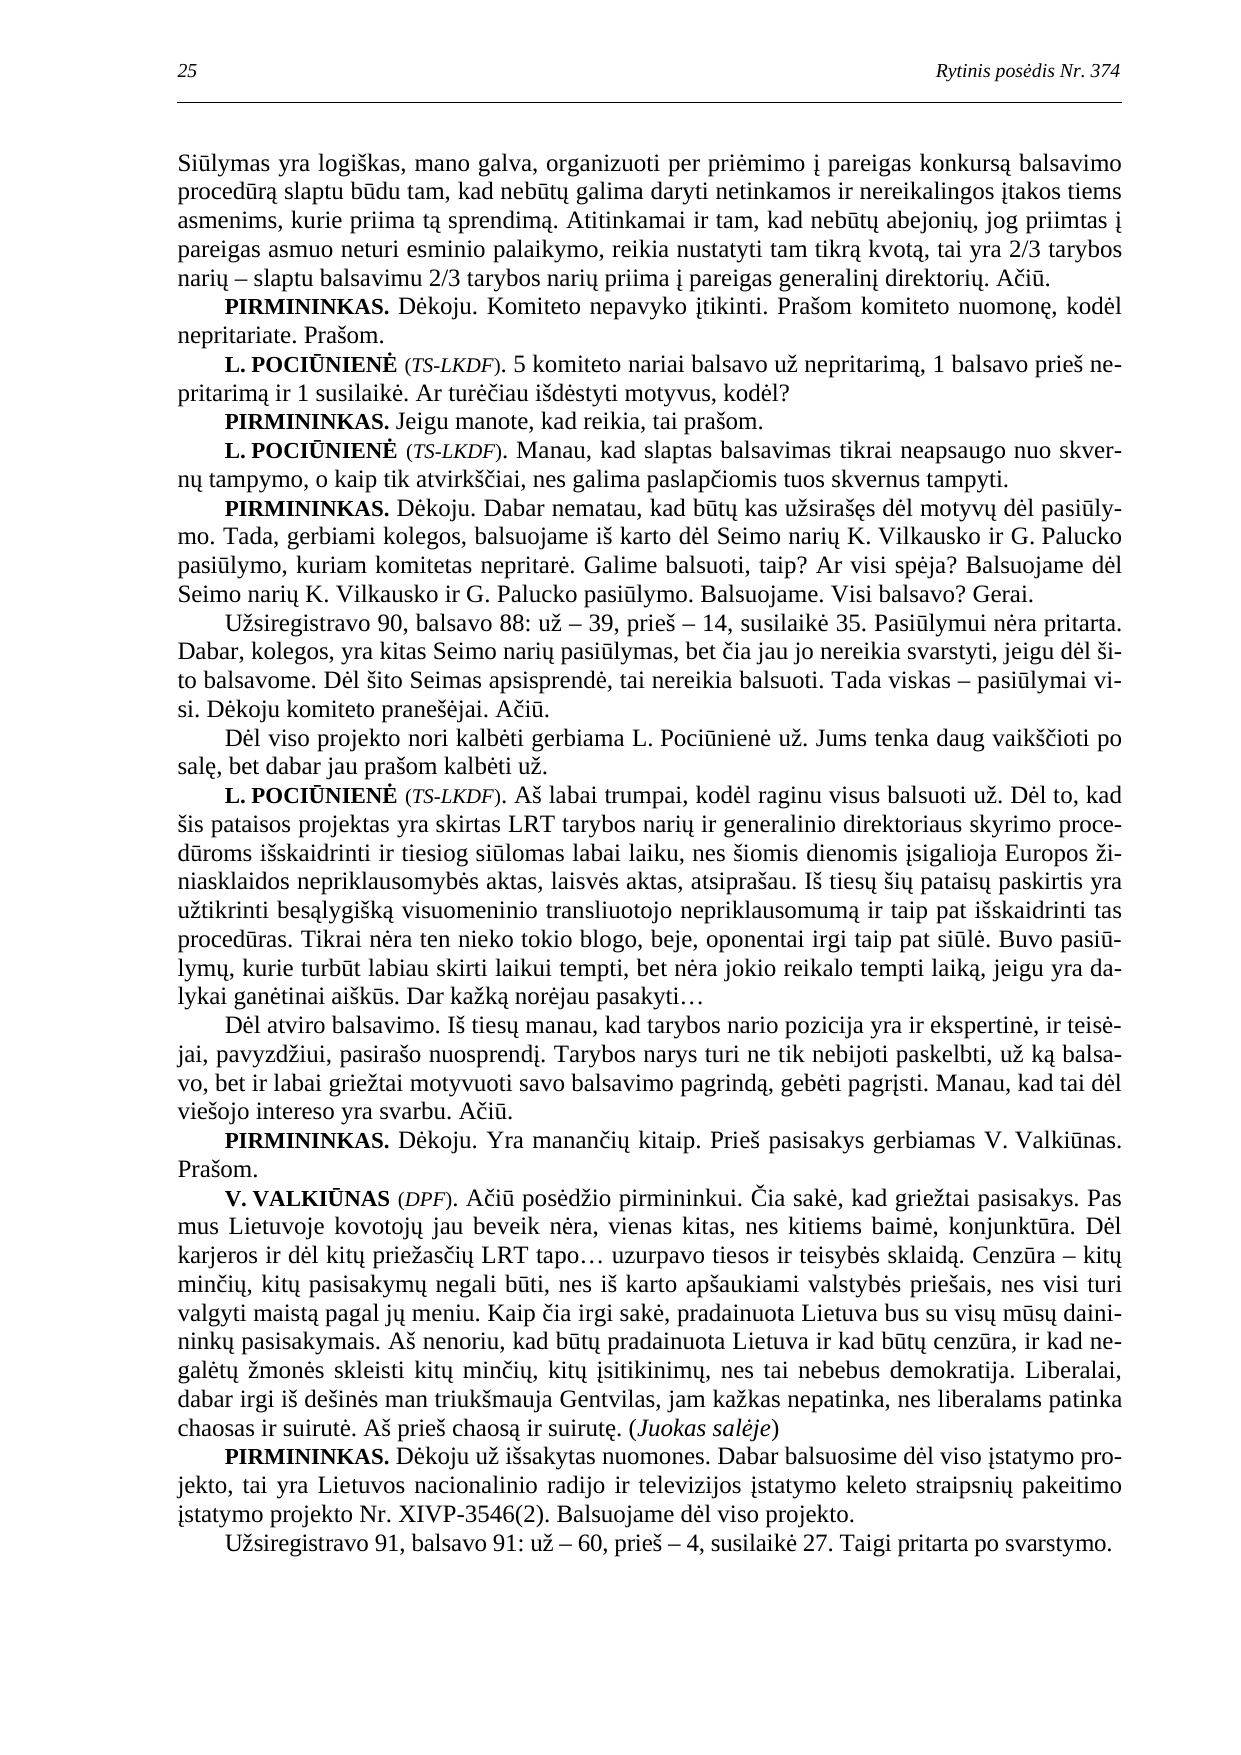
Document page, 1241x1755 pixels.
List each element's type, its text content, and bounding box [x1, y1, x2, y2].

text PIRMININKAS. Jei­gu ma­no­te, kad rei­kia, tai pra­šom. [177, 406, 1122, 435]
text PIRMININKAS. Dė­ko­ju už iš­sa­ky­tas nuo­mo­nes. Da­bar bal­suo­si­me dėl vi­so įsta­ty­mo pro­jek­to, tai yra Lie­tu­vos na­cio­na­li­nio ra­di­jo ir te­le­vi­zi­jos įsta­ty­mo ke­le­to straips­nių pa­kei­ti­mo įsta­ty­mo pro­jek­to Nr. XIVP-3546(2). Bal­suo­ja­me dėl vi­so pro­jek­to. [177, 1441, 1122, 1528]
text PIRMININKAS. Dė­ko­ju. Da­bar ne­ma­tau, kad bū­tų kas už­si­ra­šęs dėl mo­ty­vų dėl pa­siū­ly­mo. Ta­da, ger­bia­mi ko­le­gos, bal­suo­ja­me iš kar­to dėl Sei­mo na­rių K. Vil­kaus­ko ir G. Pa­luc­ko pa­siū­ly­mo, ku­riam ko­mi­te­tas ne­pri­ta­rė. Ga­li­me bal­suo­ti, taip? Ar vi­si spė­ja? Bal­suo­ja­me dėl Sei­mo na­rių K. Vil­kaus­ko ir G. Pa­luc­ko pa­siū­ly­mo. Bal­suo­ja­me. Vi­si bal­sa­vo? Ge­rai. [177, 493, 1122, 608]
text Už­si­re­gist­ra­vo 90, bal­sa­vo 88: už – 39, prieš – 14, su­si­lai­kė 35. Pa­siū­ly­mui nė­ra pri­tar­ta. Da­bar, ko­le­gos, yra ki­tas Sei­mo na­rių pa­siū­ly­mas, bet čia jau jo ne­rei­kia svars­ty­ti, jei­gu dėl ši­to bal­sa­vo­me. Dėl ši­to Sei­mas ap­si­spren­dė, tai ne­rei­kia bal­suo­ti. Ta­da vis­kas – pa­siū­ly­mai vi­si. Dė­ko­ju ko­mi­te­to pra­ne­šė­jai. Ačiū. [177, 608, 1122, 723]
text L. POCIŪNIENĖ (TS-LKDF). Aš la­bai trum­pai, ko­dėl ra­gi­nu vi­sus bal­suo­ti už. Dėl to, kad šis pa­tai­sos pro­jek­tas yra skir­tas LRT ta­ry­bos na­rių ir ge­ne­ra­li­nio di­rek­to­riaus sky­ri­mo pro­ce­dū­roms iš­skaid­ri­nti ir tie­siog siū­lo­mas la­bai lai­ku, nes šio­mis die­no­mis įsi­ga­lio­ja Eu­ro­pos ži­niask­lai­dos ne­pri­klau­so­my­bės ak­tas, lais­vės ak­tas, at­si­pra­šau. Iš tie­sų šių pa­tai­sų pa­skir­tis yra už­tik­rin­ti be­są­ly­giš­ką vi­suo­me­ni­nio tran­sliuo­to­jo ne­pri­klau­so­mu­mą ir taip pat iš­skaid­rin­ti tas pro­ce­dū­ras. Tik­rai nė­ra ten nie­ko to­kio blo­go, be­je, opo­nen­tai ir­gi taip pat siū­lė. Bu­vo pa­siū­ly­mų, ku­rie tur­būt la­biau skirti lai­kui tem­p­ti, bet nė­ra jo­kio rei­ka­lo temp­ti lai­ką, jei­gu yra da­ly­kai ga­nė­ti­nai aiš­kūs. Dar kaž­ką no­rė­jau pa­sa­ky­ti… [177, 780, 1122, 1010]
text Už­si­re­gist­ra­vo 91, bal­sa­vo 91: už – 60, prieš – 4, su­si­lai­kė 27. Tai­gi pri­tar­ta po svars­ty­mo. [177, 1528, 1122, 1556]
text L. POCIŪNIENĖ (TS-LKDF). 5 ko­mi­te­to na­riai bal­sa­vo už ne­pri­ta­ri­mą, 1 bal­sa­vo prieš ne­pri­ta­ri­mą ir 1 su­si­lai­kė. Ar tu­rė­čiau iš­dės­ty­ti mo­ty­vus, ko­dėl? [177, 349, 1122, 406]
text L. POCIŪNIENĖ (TS-LKDF). Ma­nau, kad slap­tas bal­sa­vi­mas tik­rai ne­ap­sau­go nuo skver­nų tam­py­mo, o kaip tik at­virkš­čiai, nes ga­li­ma pa­slap­čio­mis tuos skver­nus tam­py­ti. [177, 435, 1122, 493]
text Siū­ly­mas yra lo­giš­kas, ma­no gal­va, or­ga­ni­zuo­ti per pri­ėmi­mo į pa­rei­gas kon­kur­są bal­sa­vi­mo pro­ce­dū­rą slap­tu bū­du tam, kad ne­bū­tų ga­li­ma da­ry­ti ne­tin­ka­mos ir ne­rei­ka­lin­gos įta­kos tiems as­me­nims, ku­rie pri­ima tą spren­di­mą. Ati­tin­ka­mai ir tam, kad ne­bū­tų abe­jo­nių, jog pri­im­tas į pa­rei­gas as­muo ne­tu­ri es­mi­nio pa­lai­ky­mo, rei­kia nu­sta­ty­ti tam tik­rą kvo­tą, tai yra 2/3 ta­ry­bos na­rių – slap­tu bal­sa­vi­mu 2/3 ta­ry­bos na­rių pri­ima į pa­rei­gas ge­ne­ra­li­nį di­rek­to­rių. Ačiū. [177, 148, 1122, 291]
text Dėl at­vi­ro bal­sa­vi­mo. Iš tie­sų ma­nau, kad ta­ry­bos na­rio po­zi­ci­ja yra ir eks­per­ti­nė, ir tei­sė­jai, pa­vyz­džiui, pa­si­ra­šo nuosp­ren­dį. Ta­ry­bos na­rys tu­ri ne tik ne­bi­jo­ti pa­skelb­ti, už ką bal­sa­vo, bet ir la­bai griež­tai mo­ty­vuo­ti sa­vo bal­sa­vi­mo pa­grin­dą, ge­bė­ti pa­grįs­ti. Ma­nau, kad tai dėl vie­šo­jo in­te­re­so yra svar­bu. Ačiū. [177, 1010, 1122, 1125]
text Dėl vi­so pro­jek­to no­ri kal­bė­ti ger­bia­ma L. Po­ciū­nie­nė už. Jums ten­ka daug vaikš­čio­ti po sa­lę, bet da­bar jau pra­šom kal­bė­ti už. [177, 723, 1122, 780]
text PIRMININKAS. Dė­ko­ju. Ko­mi­te­to ne­pa­vy­ko įti­kin­ti. Pra­šom ko­mi­te­to nuo­mo­nę, ko­dėl ne­pri­ta­ria­te. Pra­šom. [177, 291, 1122, 349]
text PIRMININKAS. Dė­ko­ju. Yra ma­nan­čių ki­taip. Prieš pa­si­sa­kys ger­bia­mas V. Val­kiū­nas. Pra­šom. [177, 1125, 1122, 1183]
text V. VALKIŪNAS (DPF). Ačiū po­sė­džio pir­mi­nin­kui. Čia sa­kė, kad griež­tai pa­si­sa­kys. Pas mus Lie­tu­vo­je ko­vo­to­jų jau be­veik nė­ra, vie­nas ki­tas, nes ki­tiems bai­mė, kon­junk­tū­ra. Dėl kar­je­ros ir dėl ki­tų prie­žas­čių LRT ta­po… uzur­pa­vo tie­sos ir tei­sy­bės sklai­dą. Cen­zū­ra – ki­tų min­čių, ki­tų pa­si­sa­ky­mų ne­ga­li bū­ti, nes iš kar­to ap­šau­kia­mi vals­ty­bės prie­šais, nes vi­si tu­ri val­gy­ti mais­tą pa­gal jų me­niu. Kaip čia ir­gi sa­kė, pra­dai­nuo­ta Lie­tu­va bus su vi­sų mū­sų dai­ni­nin­kų pa­si­sa­ky­mais. Aš ne­no­riu, kad bū­tų pra­dai­nuo­ta Lie­tu­va ir kad bū­tų cen­zū­ra, ir kad ne­ga­lė­tų žmo­nės skleis­ti ki­tų min­čių, ki­tų įsi­ti­ki­ni­mų, nes tai ne­be­bus de­mo­kra­tija. Li­be­ra­lai, da­bar ir­gi iš de­ši­nės man triukš­mau­ja Gent­vi­las, jam kaž­kas ne­pa­tin­ka, nes li­be­ra­lams pa­tin­ka cha­o­sas ir su­iru­tė. Aš prieš cha­o­są ir su­iru­tę. (Juo­kas sa­lė­je) [177, 1183, 1122, 1441]
